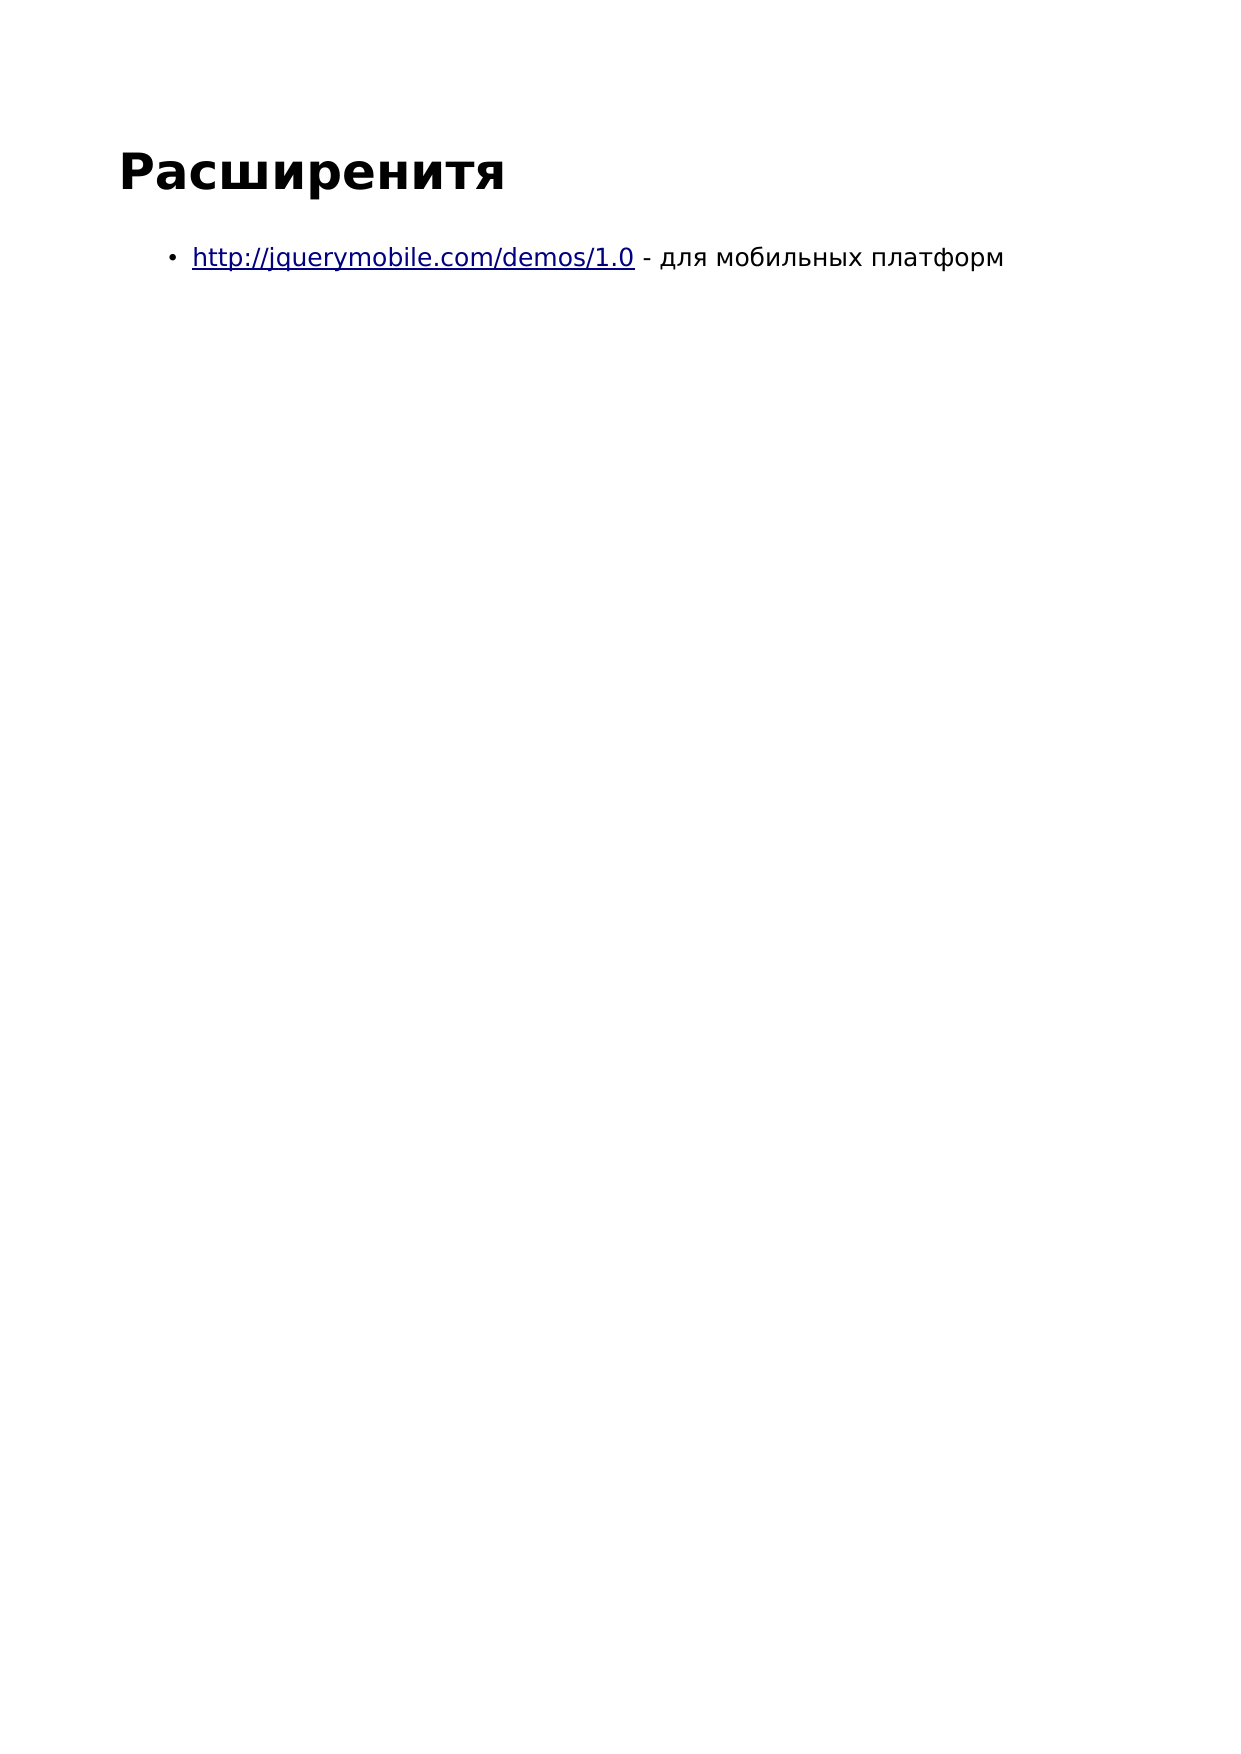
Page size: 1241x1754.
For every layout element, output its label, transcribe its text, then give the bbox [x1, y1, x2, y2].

list http://jquerymobile.com/demos/1.0 - для мобильных платформ [177, 243, 1122, 272]
subtitle Расширенитя [118, 143, 1122, 201]
